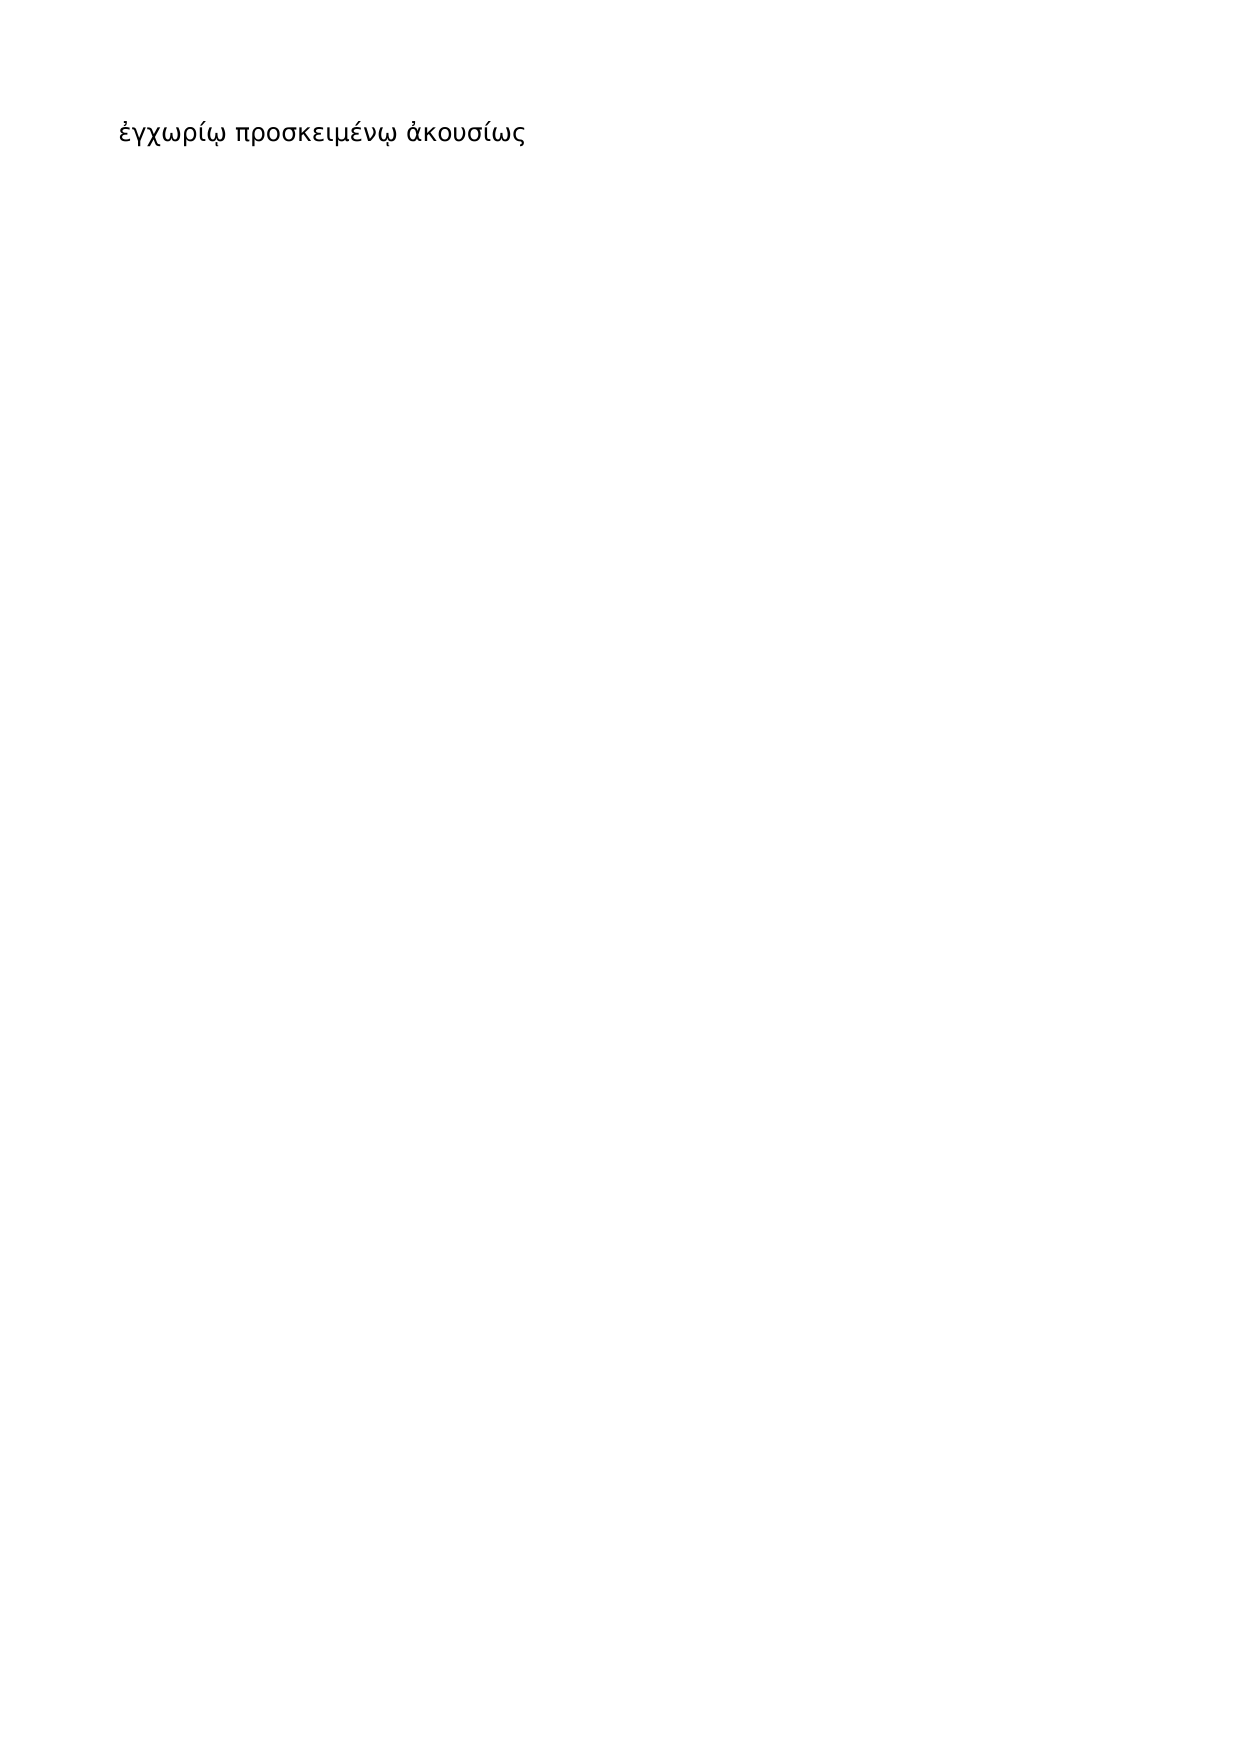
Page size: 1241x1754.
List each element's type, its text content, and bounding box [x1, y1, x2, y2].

text ἐγχωρίῳ προσκειμένῳ ἀκουσίως [118, 118, 1122, 147]
